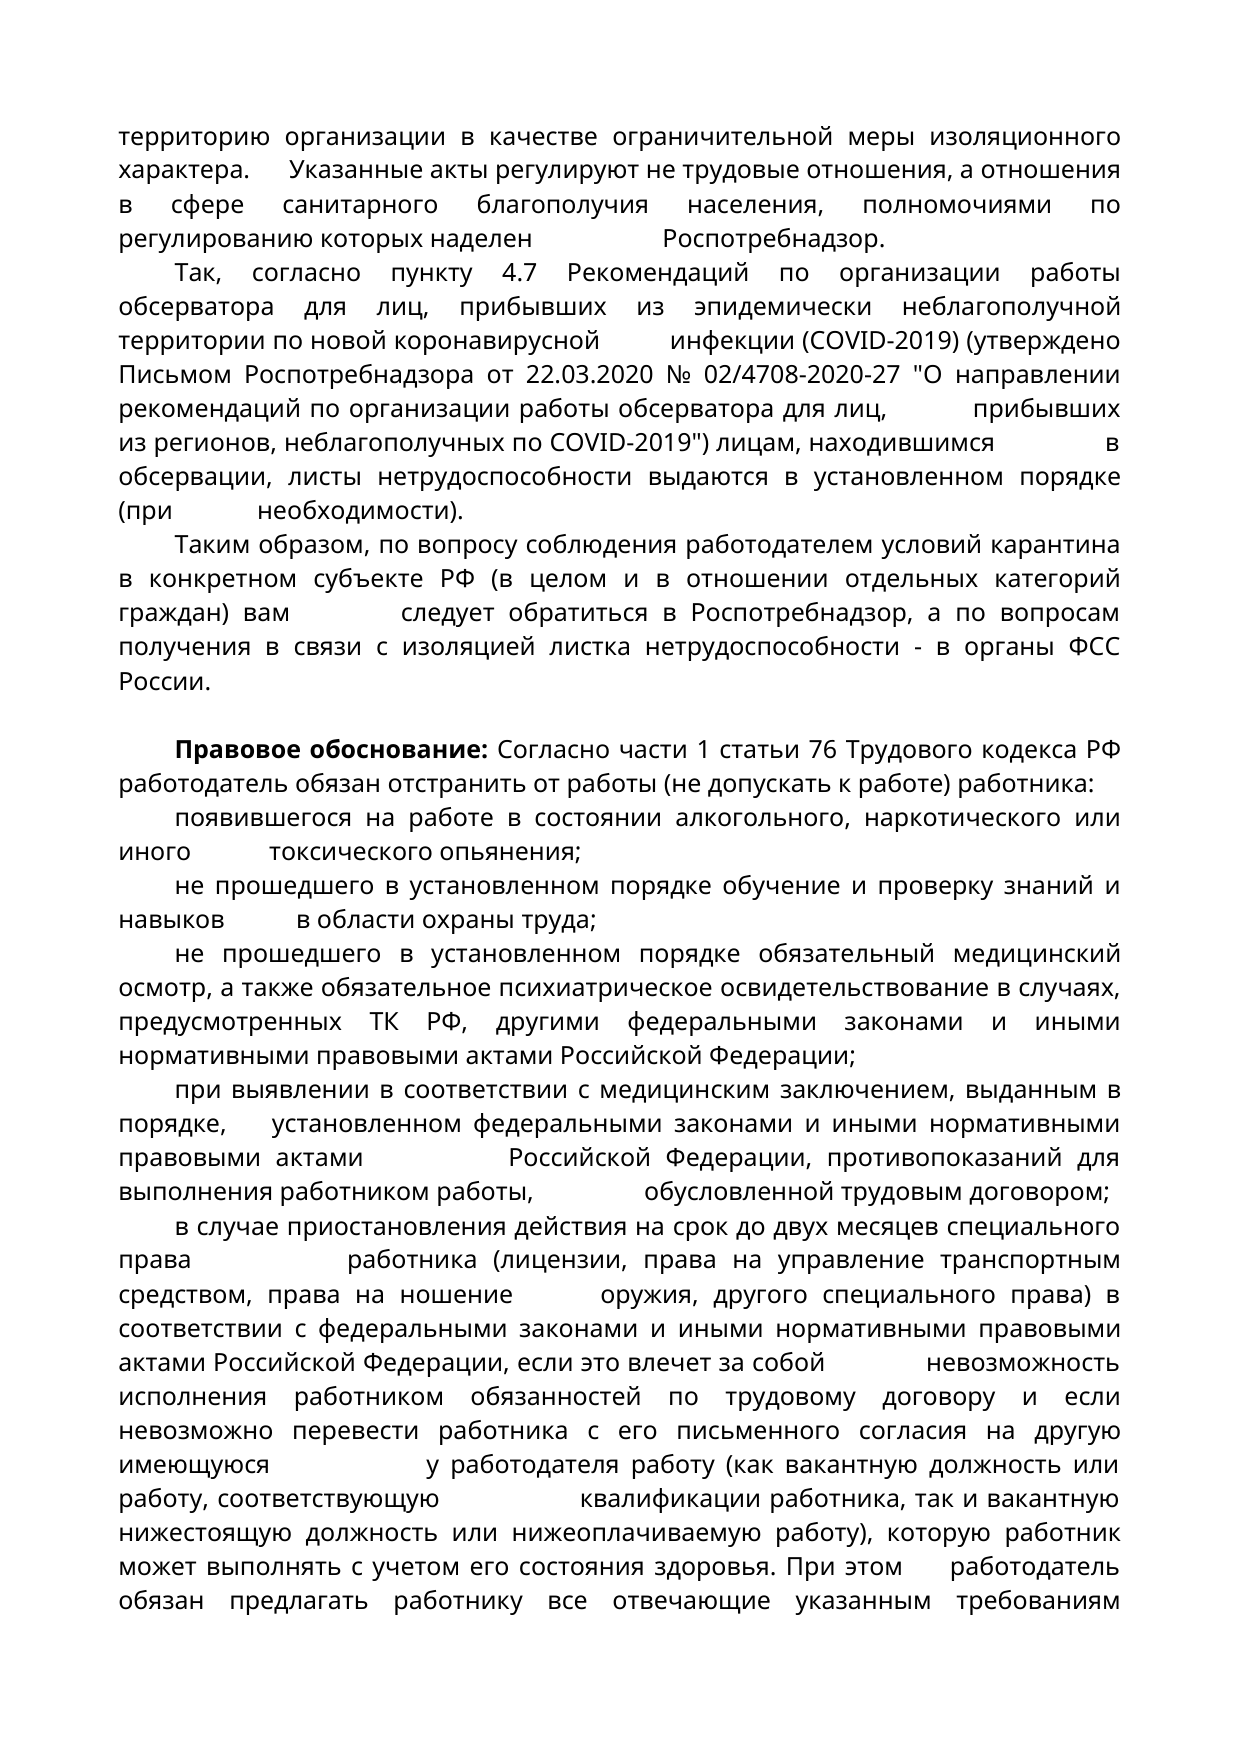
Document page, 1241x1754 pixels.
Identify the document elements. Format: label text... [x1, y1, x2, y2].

text Правовое обоснование: Согласно части 1 статьи 76 Трудового кодекса РФ работодатель обязан отстранить от работы (не допускать к работе) работника: [118, 731, 1122, 799]
text территорию организации в качестве ограничительной меры изоляционного характера. Указанные акты регулируют не трудовые отношения, а отношения в сфере санитарного благополучия населения, полномочиями по регулированию которых наделен Роспотребнадзор. [118, 118, 1122, 254]
text не прошедшего в установленном порядке обучение и проверку знаний и навыков в области охраны труда; [118, 867, 1122, 936]
text появившегося на работе в состоянии алкогольного, наркотического или иного токсического опьянения; [118, 799, 1122, 867]
text в случае приостановления действия на срок до двух месяцев специального права работника (лицензии, права на управление транспортным средством, права на ношение оружия, другого специального права) в соответствии с федеральными законами и иными нормативными правовыми актами Российской Федерации, если это влечет за собой невозможность исполнения работником обязанностей по трудовому договору и если невозможно перевести работника с его письменного согласия на другую имеющуюся у работодателя работу (как вакантную должность или работу, соответствующую квалификации работника, так и вакантную нижестоящую должность или нижеоплачиваемую работу), которую работник может выполнять с учетом его состояния здоровья. При этом работодатель обязан предлагать работнику все отвечающие указанным требованиям [118, 1208, 1122, 1617]
text не прошедшего в установленном порядке обязательный медицинский осмотр, а также обязательное психиатрическое освидетельствование в случаях, предусмотренных ТК РФ, другими федеральными законами и иными нормативными правовыми актами Российской Федерации; [118, 936, 1122, 1072]
text Таким образом, по вопросу соблюдения работодателем условий карантина в конкретном субъекте РФ (в целом и в отношении отдельных категорий граждан) вам следует обратиться в Роспотребнадзор, а по вопросам получения в связи с изоляцией листка нетрудоспособности - в органы ФСС России. [118, 527, 1122, 697]
text при выявлении в соответствии с медицинским заключением, выданным в порядке, установленном федеральными законами и иными нормативными правовыми актами Российской Федерации, противопоказаний для выполнения работником работы, обусловленной трудовым договором; [118, 1072, 1122, 1208]
text Так, согласно пункту 4.7 Рекомендаций по организации работы обсерватора для лиц, прибывших из эпидемически неблагополучной территории по новой коронавирусной инфекции (COVID-2019) (утверждено Письмом Роспотребнадзора от 22.03.2020 № 02/4708-2020-27 "О направлении рекомендаций по организации работы обсерватора для лиц, прибывших из регионов, неблагополучных по COVID-2019") лицам, находившимся в обсервации, листы нетрудоспособности выдаются в установленном порядке (при необходимости). [118, 254, 1122, 527]
